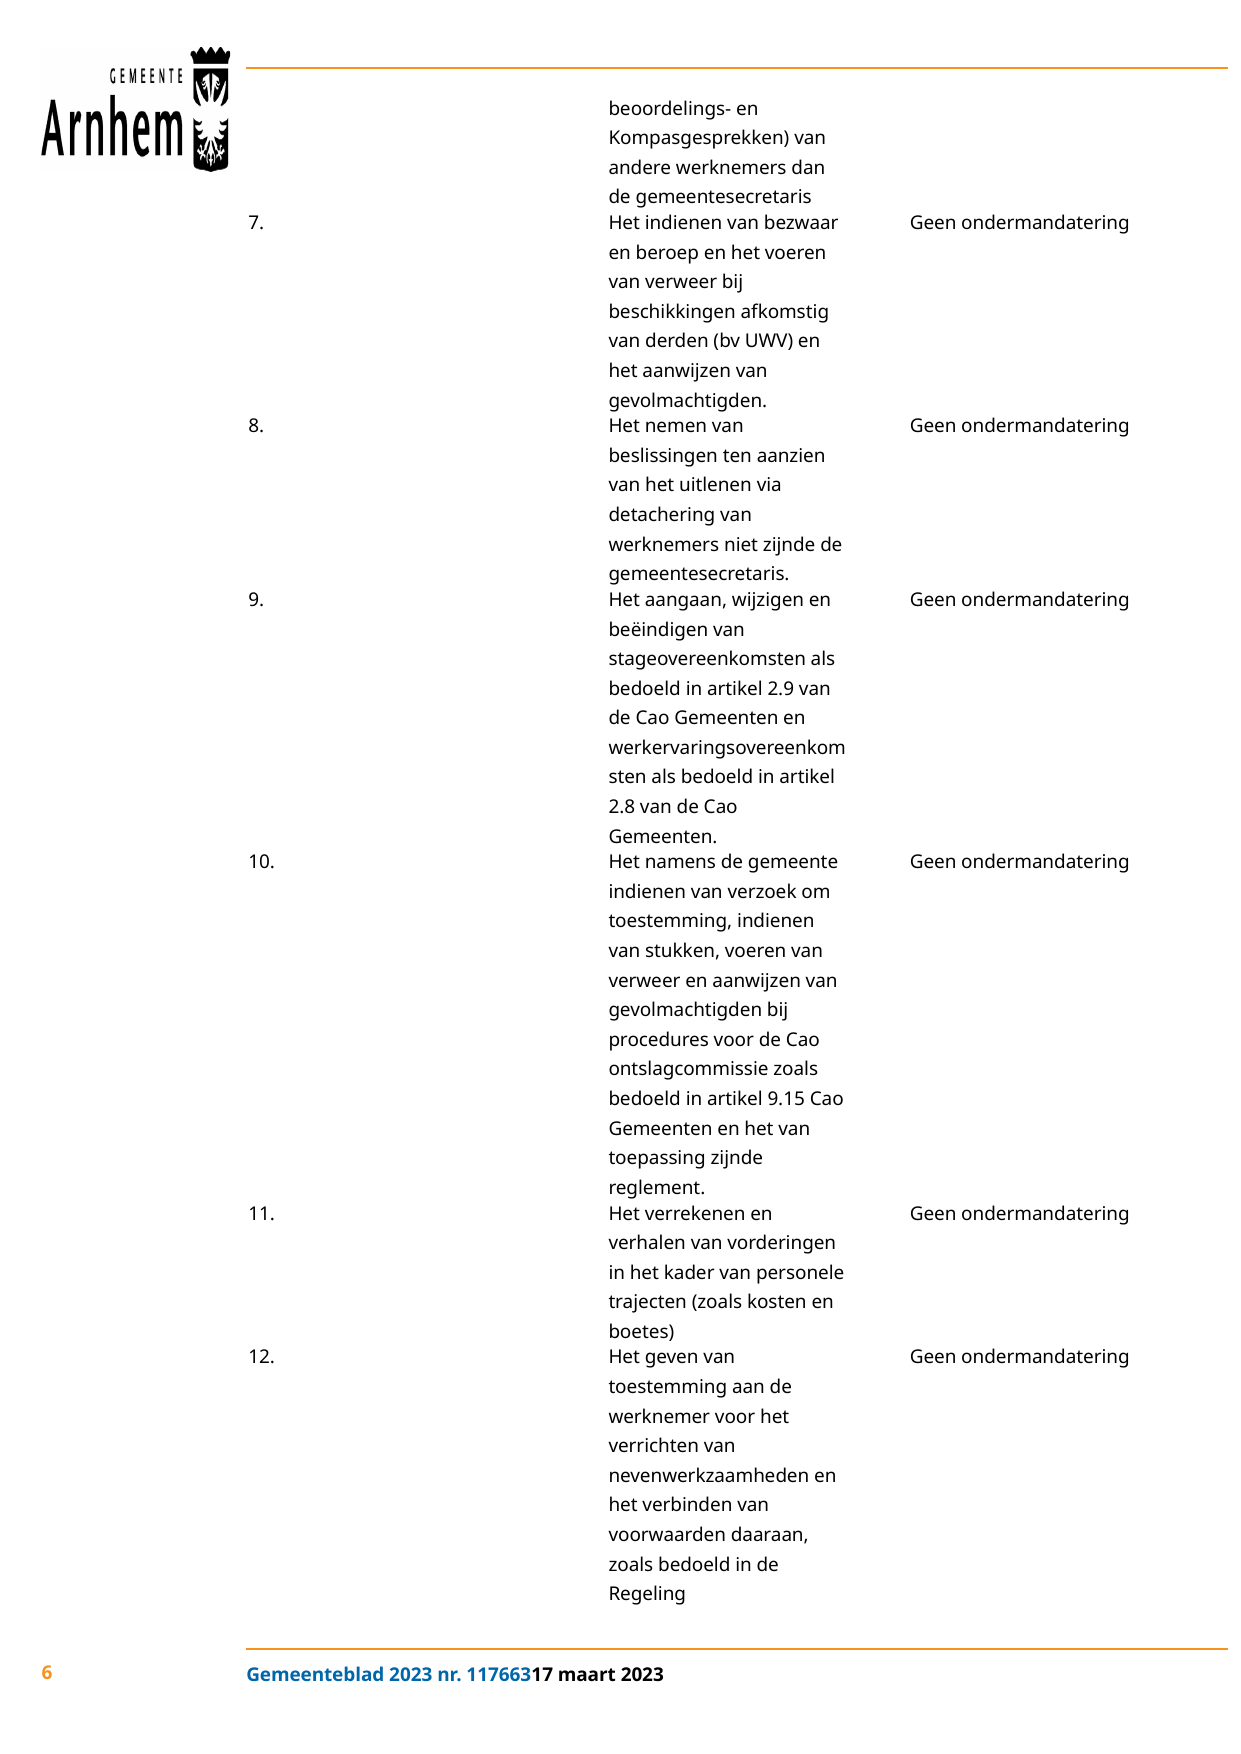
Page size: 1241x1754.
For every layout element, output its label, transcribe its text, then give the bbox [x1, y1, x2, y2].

table_cell Het indienen van bezwaar en beroep en het voeren van verweer bij beschikkingen afkomstig van derden (bv UWV) en het aanwijzen van gevolmachtigden. [549, 209, 850, 412]
table_cell Geen ondermandatering [850, 1344, 1152, 1606]
table_cell [248, 95, 549, 209]
table_cell [248, 413, 549, 586]
table_cell Het verrekenen en verhalen van vorderingen in het kader van personele trajecten (zoals kosten en boetes) [549, 1200, 850, 1344]
table_cell [248, 1200, 549, 1344]
table_cell [248, 209, 549, 412]
table_cell [248, 1344, 549, 1606]
table_cell Het aangaan, wijzigen en beëindigen van stageovereenkomsten als bedoeld in artikel 2.9 van de Cao Gemeenten en werkervaringsovereenkomsten als bedoeld in artikel 2.8 van de Cao Gemeenten. [549, 586, 850, 848]
picture [41, 47, 231, 172]
table_cell beoordelings- en Kompasgesprekken) van andere werknemers dan de gemeentesecretaris [549, 95, 850, 209]
table_cell [248, 849, 549, 1200]
table_cell Geen ondermandatering [850, 586, 1152, 848]
table_cell Geen ondermandatering [850, 849, 1152, 1200]
table_cell Geen ondermandatering [850, 1200, 1152, 1344]
table_cell Geen ondermandatering [850, 209, 1152, 412]
table_cell Het geven van toestemming aan de werknemer voor het verrichten van nevenwerkzaamheden en het verbinden van voorwaarden daaraan, zoals bedoeld in de Regeling [549, 1344, 850, 1606]
table_cell Het namens de gemeente indienen van verzoek om toestemming, indienen van stukken, voeren van verweer en aanwijzen van gevolmachtigden bij procedures voor de Cao ontslagcommissie zoals bedoeld in artikel 9.15 Cao Gemeenten en het van toepassing zijnde reglement. [549, 849, 850, 1200]
table_cell [248, 586, 549, 848]
table_cell Het nemen van beslissingen ten aanzien van het uitlenen via detachering van werknemers niet zijnde de gemeentesecretaris. [549, 413, 850, 586]
table_cell [850, 95, 1152, 209]
table_cell Geen ondermandatering [850, 413, 1152, 586]
